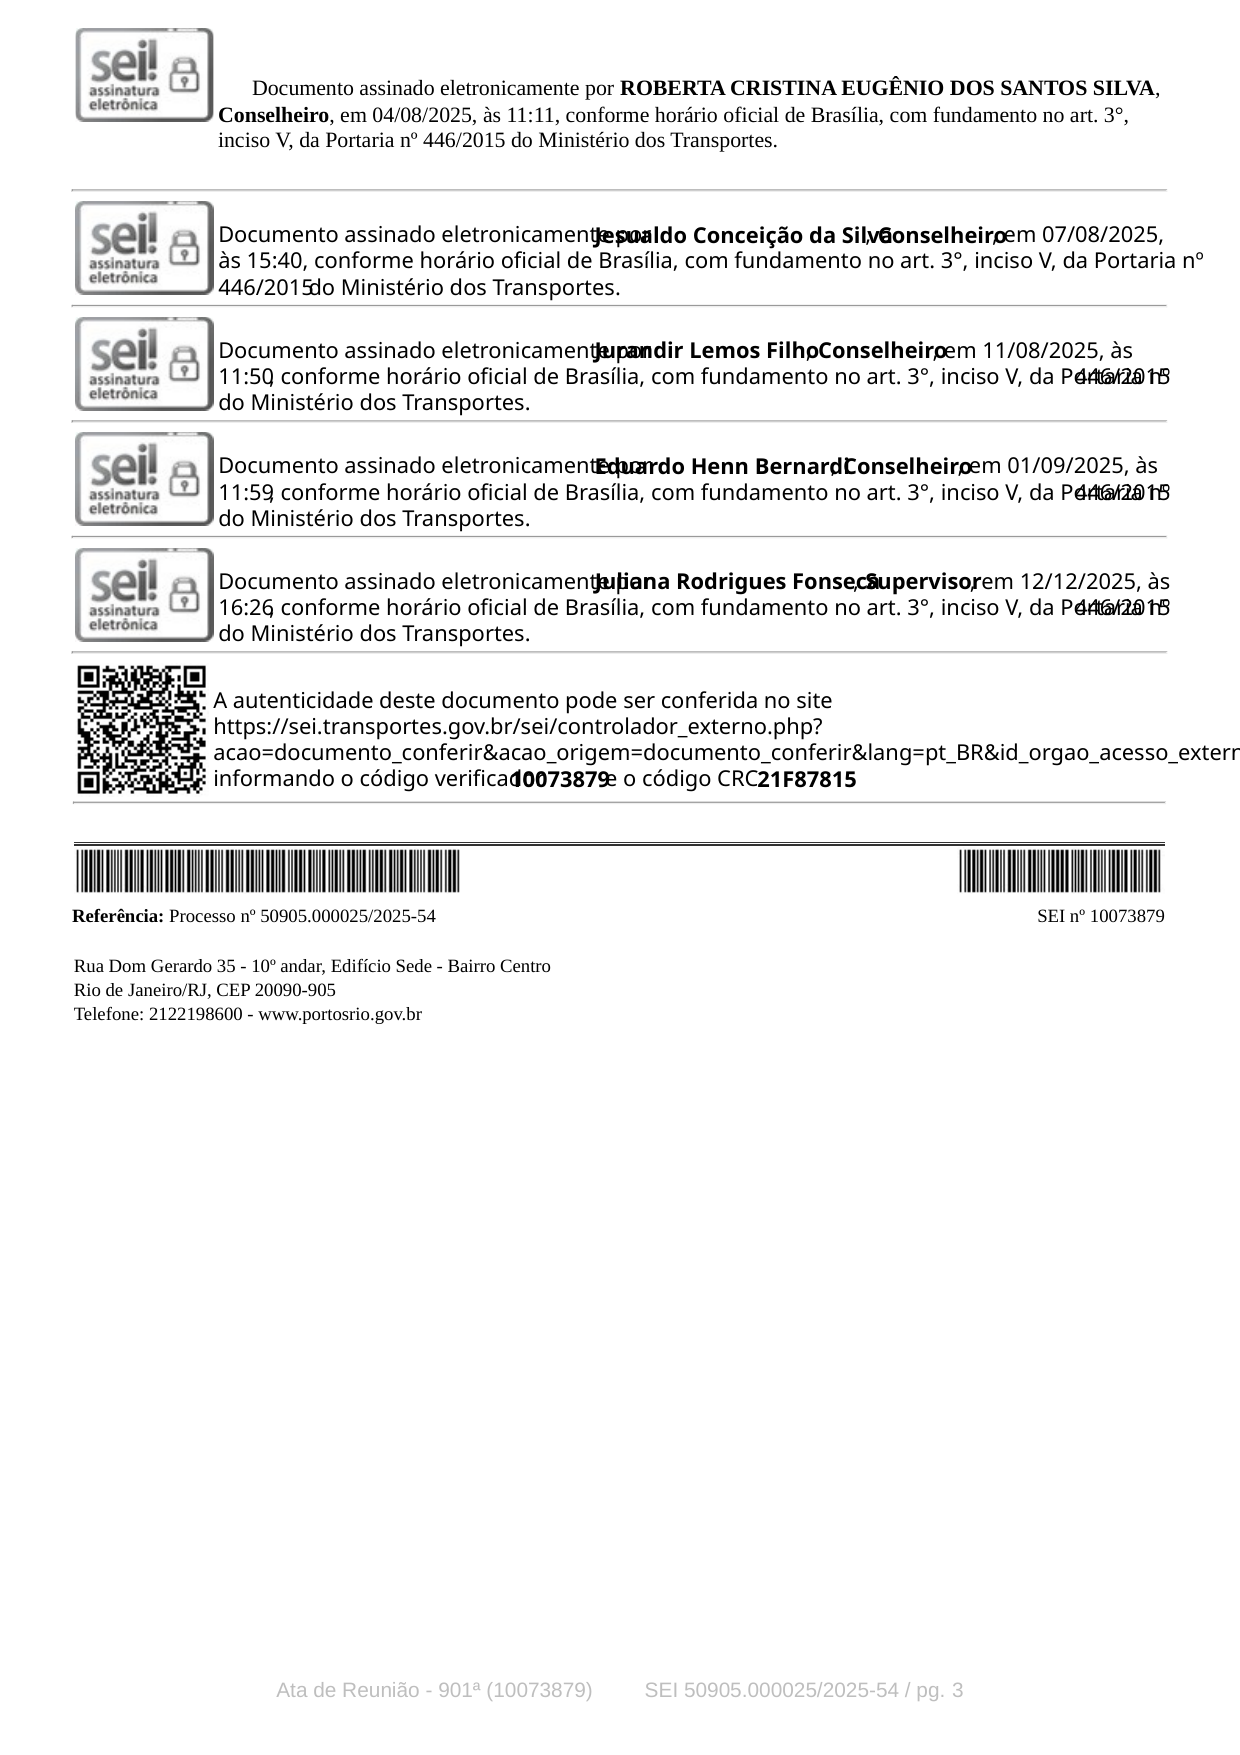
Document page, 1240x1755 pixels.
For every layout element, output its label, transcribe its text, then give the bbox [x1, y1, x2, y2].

text Rua Dom Gerardo 35 - 10º andar, Edifício Sede - Bairro Centro [74, 955, 1165, 977]
text Referência: Processo nº 50905.000025/2025-54 SEI nº 10073879 [72, 905, 1165, 927]
text Conselheiro, em 04/08/2025, às 11:11, conforme horário oficial de Brasília, com fundamento no art. 3°, inciso V, da Portaria nº 446/2015 do Ministério dos Transportes. [218, 102, 1165, 152]
text Telefone: 2122198600 - www.portosrio.gov.br [74, 1003, 1165, 1024]
text Rio de Janeiro/RJ, CEP 20090-905 [74, 979, 1165, 1001]
text Documento assinado eletronicamente por ROBERTA CRISTINA EUGÊNIO DOS SANTOS SILVA, [214, 75, 1160, 100]
